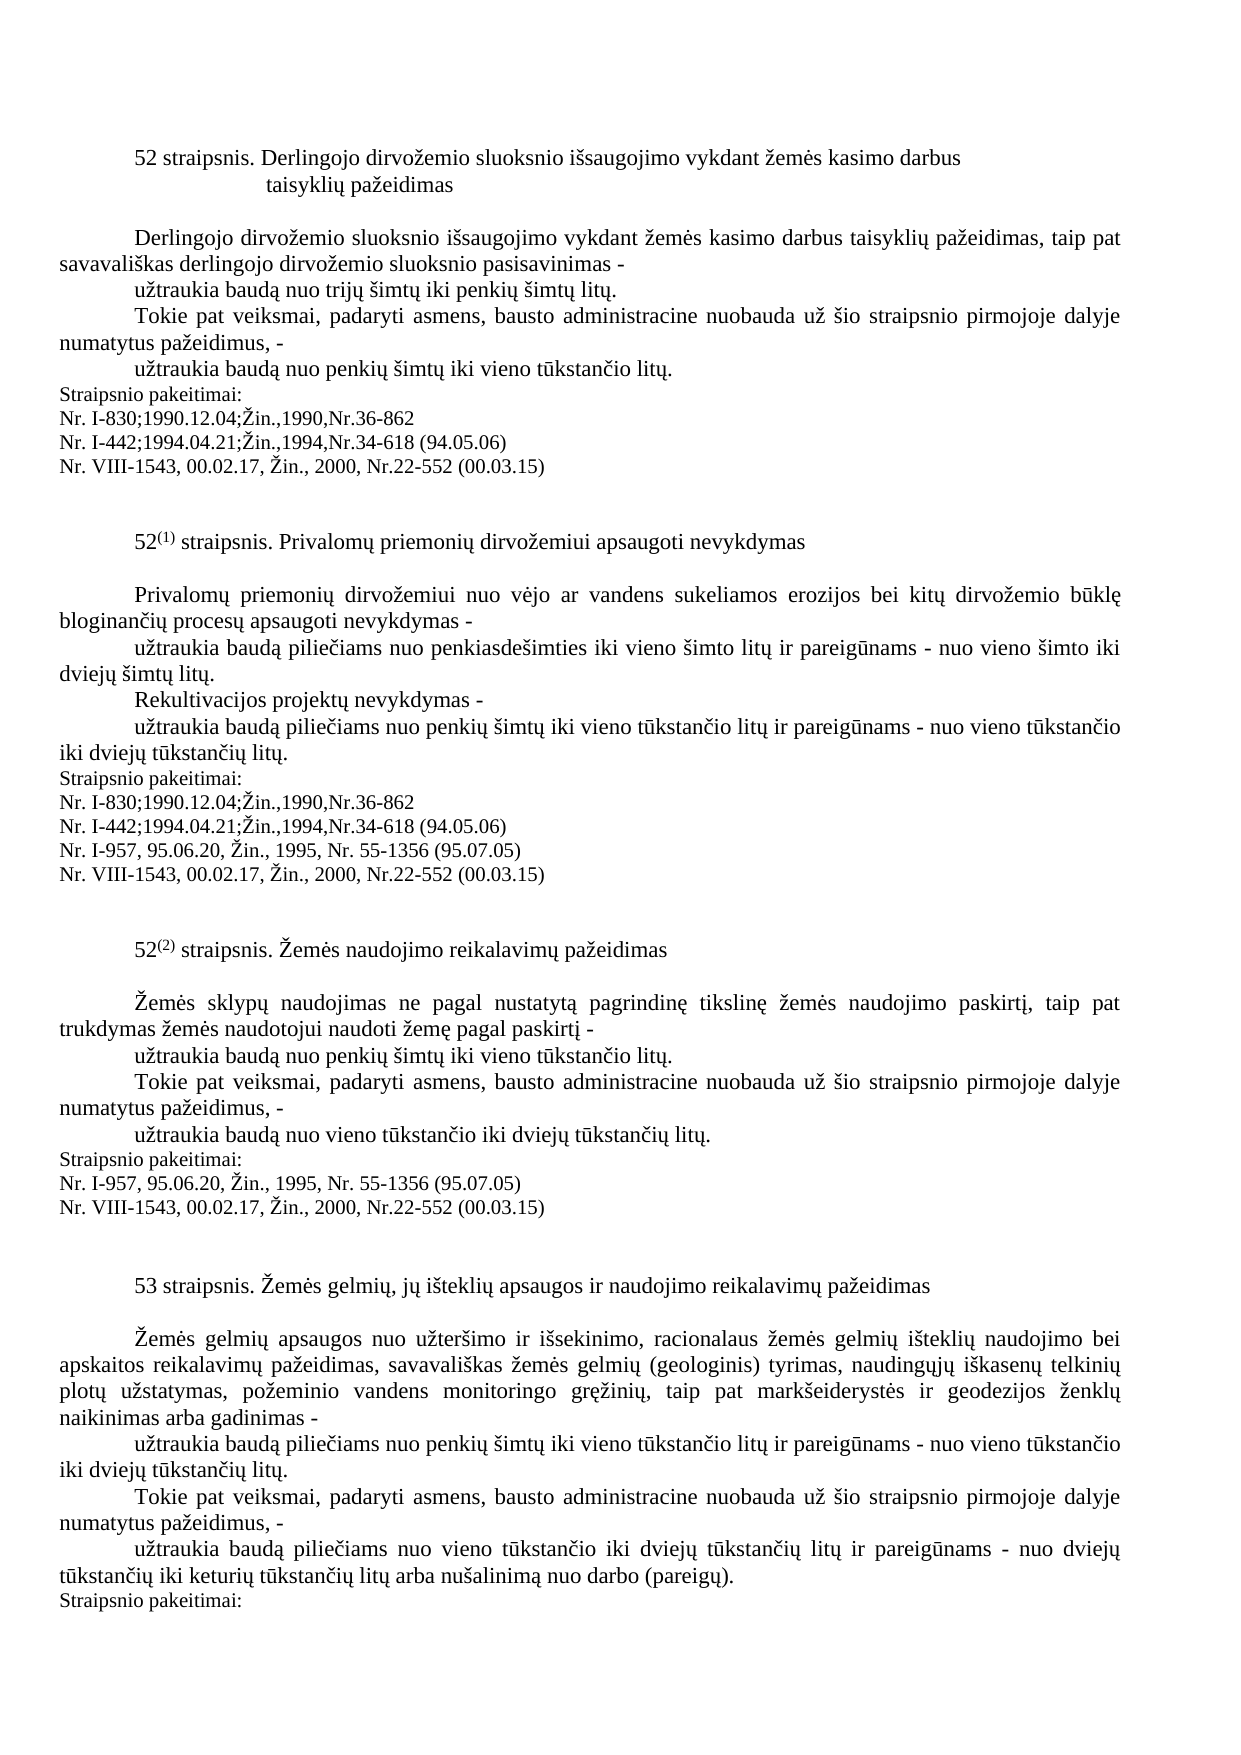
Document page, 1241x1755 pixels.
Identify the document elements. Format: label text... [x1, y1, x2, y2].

text Tokie pat veiksmai, padaryti asmens, bausto administracine nuobauda už šio straipsnio pirmojoje dalyje numatytus pažeidimus, - [59, 1483, 1122, 1536]
text užtraukia baudą nuo vieno tūkstančio iki dviejų tūkstančių litų. [59, 1121, 1122, 1147]
text Straipsnio pakeitimai: [59, 766, 1122, 789]
text Rekultivacijos projektų nevykdymas - [59, 686, 1122, 713]
text užtraukia baudą nuo trijų šimtų iki penkių šimtų litų. [59, 276, 1122, 303]
text 53 straipsnis. Žemės gelmių, jų išteklių apsaugos ir naudojimo reikalavimų pažeidimas [134, 1272, 1122, 1298]
text 52(1) straipsnis. Privalomų priemonių dirvožemiui apsaugoti nevykdymas [59, 528, 1122, 555]
text Straipsnio pakeitimai: [59, 1588, 1122, 1612]
text užtraukia baudą nuo penkių šimtų iki vieno tūkstančio litų. [59, 1042, 1122, 1068]
text užtraukia baudą nuo penkių šimtų iki vieno tūkstančio litų. [59, 355, 1122, 382]
text Nr. VIII-1543, 00.02.17, Žin., 2000, Nr.22-552 (00.03.15) [59, 454, 1122, 478]
text užtraukia baudą piliečiams nuo penkių šimtų iki vieno tūkstančio litų ir pareigūnams - nuo vieno tūkstančio iki dviejų tūkstančių litų. [59, 1430, 1122, 1483]
text Nr. I-957, 95.06.20, Žin., 1995, Nr. 55-1356 (95.07.05) [59, 1171, 1122, 1195]
text Nr. I-442;1994.04.21;Žin.,1994,Nr.34-618 (94.05.06) [59, 430, 1122, 454]
text Straipsnio pakeitimai: [59, 382, 1122, 406]
text užtraukia baudą piliečiams nuo penkiasdešimties iki vieno šimto litų ir pareigūnams - nuo vieno šimto iki dviejų šimtų litų. [59, 634, 1122, 686]
text Nr. I-830;1990.12.04;Žin.,1990,Nr.36-862 [59, 406, 1122, 430]
text Derlingojo dirvožemio sluoksnio išsaugojimo vykdant žemės kasimo darbus taisyklių pažeidimas, taip pat savavališkas derlingojo dirvožemio sluoksnio pasisavinimas - [59, 223, 1122, 276]
text Tokie pat veiksmai, padaryti asmens, bausto administracine nuobauda už šio straipsnio pirmojoje dalyje numatytus pažeidimus, - [59, 303, 1122, 355]
text Nr. VIII-1543, 00.02.17, Žin., 2000, Nr.22-552 (00.03.15) [59, 1195, 1122, 1219]
text užtraukia baudą piliečiams nuo penkių šimtų iki vieno tūkstančio litų ir pareigūnams - nuo vieno tūkstančio iki dviejų tūkstančių litų. [59, 713, 1122, 766]
text užtraukia baudą piliečiams nuo vieno tūkstančio iki dviejų tūkstančių litų ir pareigūnams - nuo dviejų tūkstančių iki keturių tūkstančių litų arba nušalinimą nuo darbo (pareigų). [59, 1536, 1122, 1588]
text 52 straipsnis. Derlingojo dirvožemio sluoksnio išsaugojimo vykdant žemės kasimo darbus [134, 144, 1122, 171]
text Tokie pat veiksmai, padaryti asmens, bausto administracine nuobauda už šio straipsnio pirmojoje dalyje numatytus pažeidimus, - [59, 1068, 1122, 1121]
text Nr. VIII-1543, 00.02.17, Žin., 2000, Nr.22-552 (00.03.15) [59, 862, 1122, 886]
text 52(2) straipsnis. Žemės naudojimo reikalavimų pažeidimas [59, 936, 1122, 963]
text Nr. I-957, 95.06.20, Žin., 1995, Nr. 55-1356 (95.07.05) [59, 838, 1122, 862]
text Nr. I-442;1994.04.21;Žin.,1994,Nr.34-618 (94.05.06) [59, 814, 1122, 838]
text taisyklių pažeidimas [266, 171, 1122, 197]
text Žemės sklypų naudojimas ne pagal nustatytą pagrindinę tikslinę žemės naudojimo paskirtį, taip pat trukdymas žemės naudotojui naudoti žemę pagal paskirtį - [59, 989, 1122, 1042]
text Privalomų priemonių dirvožemiui nuo vėjo ar vandens sukeliamos erozijos bei kitų dirvožemio būklę bloginančių procesų apsaugoti nevykdymas - [59, 581, 1122, 634]
text Nr. I-830;1990.12.04;Žin.,1990,Nr.36-862 [59, 789, 1122, 814]
text Žemės gelmių apsaugos nuo užteršimo ir išsekinimo, racionalaus žemės gelmių išteklių naudojimo bei apskaitos reikalavimų pažeidimas, savavališkas žemės gelmių (geologinis) tyrimas, naudingųjų iškasenų telkinių plotų užstatymas, požeminio vandens monitoringo gręžinių, taip pat markšeiderystės ir geodezijos ženklų naikinimas arba gadinimas - [59, 1325, 1122, 1430]
text Straipsnio pakeitimai: [59, 1147, 1122, 1171]
